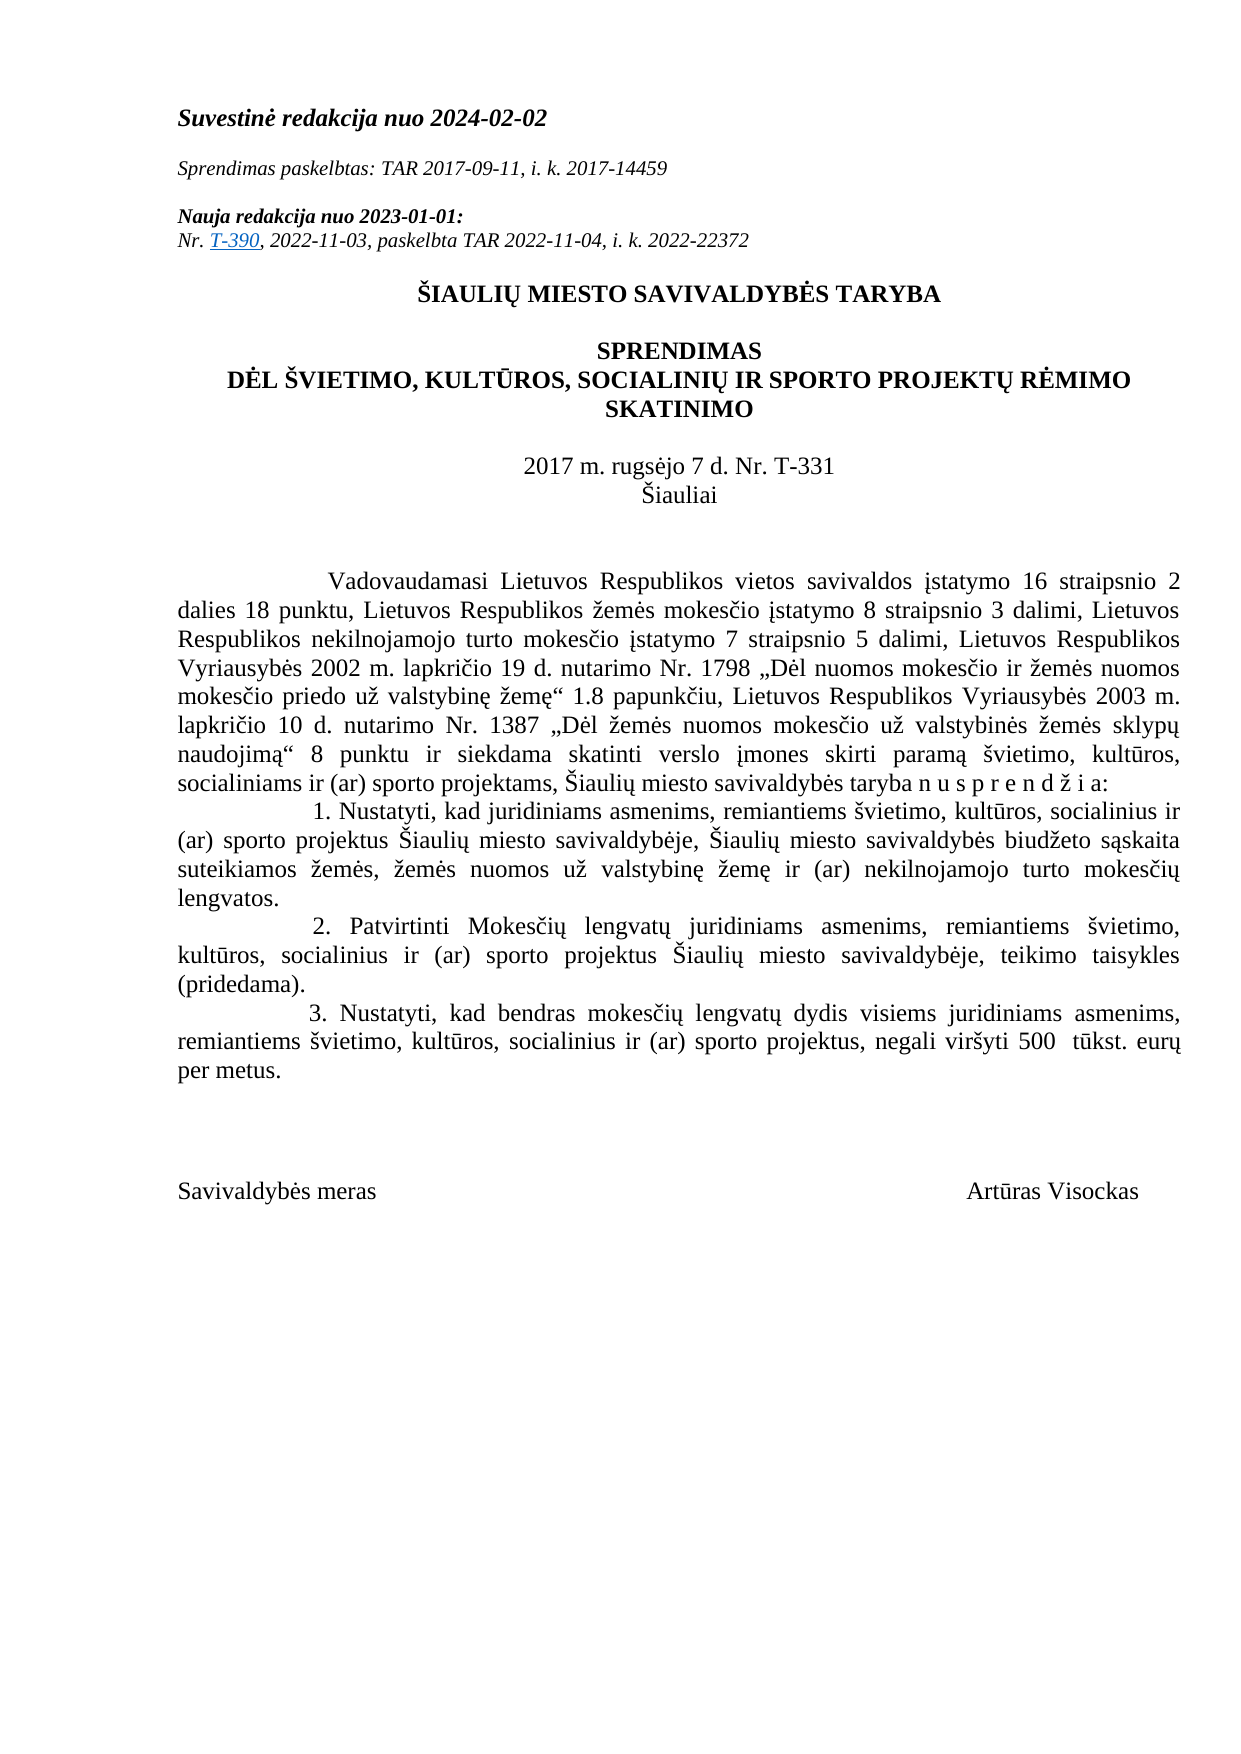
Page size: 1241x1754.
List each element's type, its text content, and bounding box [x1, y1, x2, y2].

text 1. Nustatyti, kad juridiniams asmenims, remiantiems švietimo, kultūros, socialinius ir (ar) sporto projektus Šiaulių miesto savivaldybėje, Šiaulių miesto savivaldybės biudžeto sąskaita suteikiamos žemės, žemės nuomos už valstybinę žemę ir (ar) nekilnojamojo turto mokesčių lengvatos. [177, 796, 1181, 911]
text DĖL ŠVIETIMO, KULTŪROS, SOCIALINIŲ IR SPORTO PROJEKTŲ RĖMIMO SKATINIMO [177, 365, 1181, 423]
text Nauja redakcija nuo 2023-01-01: [177, 204, 1181, 228]
text Šiauliai [177, 480, 1181, 509]
text Sprendimas paskelbtas: TAR 2017-09-11, i. k. 2017-14459 [177, 156, 1181, 180]
text 2017 m. rugsėjo 7 d. Nr. T-331 [177, 451, 1181, 480]
text 3. Nustatyti, kad bendras mokesčių lengvatų dydis visiems juridiniams asmenims, remiantiems švietimo, kultūros, socialinius ir (ar) sporto projektus, negali viršyti 500 tūkst. eurų per metus. [177, 998, 1181, 1084]
text Suvestinė redakcija nuo 2024-02-02 [177, 103, 1181, 132]
text 2. Patvirtinti Mokesčių lengvatų juridiniams asmenims, remiantiems švietimo, kultūros, socialinius ir (ar) sporto projektus Šiaulių miesto savivaldybėje, teikimo taisykles (pridedama). [177, 911, 1181, 998]
text Nr. T-390, 2022-11-03, paskelbta TAR 2022-11-04, i. k. 2022-22372 [177, 228, 1181, 252]
text Savivaldybės meras Artūras Visockas [177, 1176, 1181, 1205]
text Vadovaudamasi Lietuvos Respublikos vietos savivaldos įstatymo 16 straipsnio 2 dalies 18 punktu, Lietuvos Respublikos žemės mokesčio įstatymo 8 straipsnio 3 dalimi, Lietuvos Respublikos nekilnojamojo turto mokesčio įstatymo 7 straipsnio 5 dalimi, Lietuvos Respublikos Vyriausybės 2002 m. lapkričio 19 d. nutarimo Nr. 1798 „Dėl nuomos mokesčio ir žemės nuomos mokesčio priedo už valstybinę žemę“ 1.8 papunkčiu, Lietuvos Respublikos Vyriausybės 2003 m. lapkričio 10 d. nutarimo Nr. 1387 „Dėl žemės nuomos mokesčio už valstybinės žemės sklypų naudojimą“ 8 punktu ir siekdama skatinti verslo įmones skirti paramą švietimo, kultūros, socialiniams ir (ar) sporto projektams, Šiaulių miesto savivaldybės taryba n u s p r e n d ž i a: [177, 566, 1181, 796]
text ŠIAULIŲ MIESTO SAVIVALDYBĖS TARYBA [177, 279, 1181, 308]
text SPRENDIMAS [177, 336, 1181, 365]
